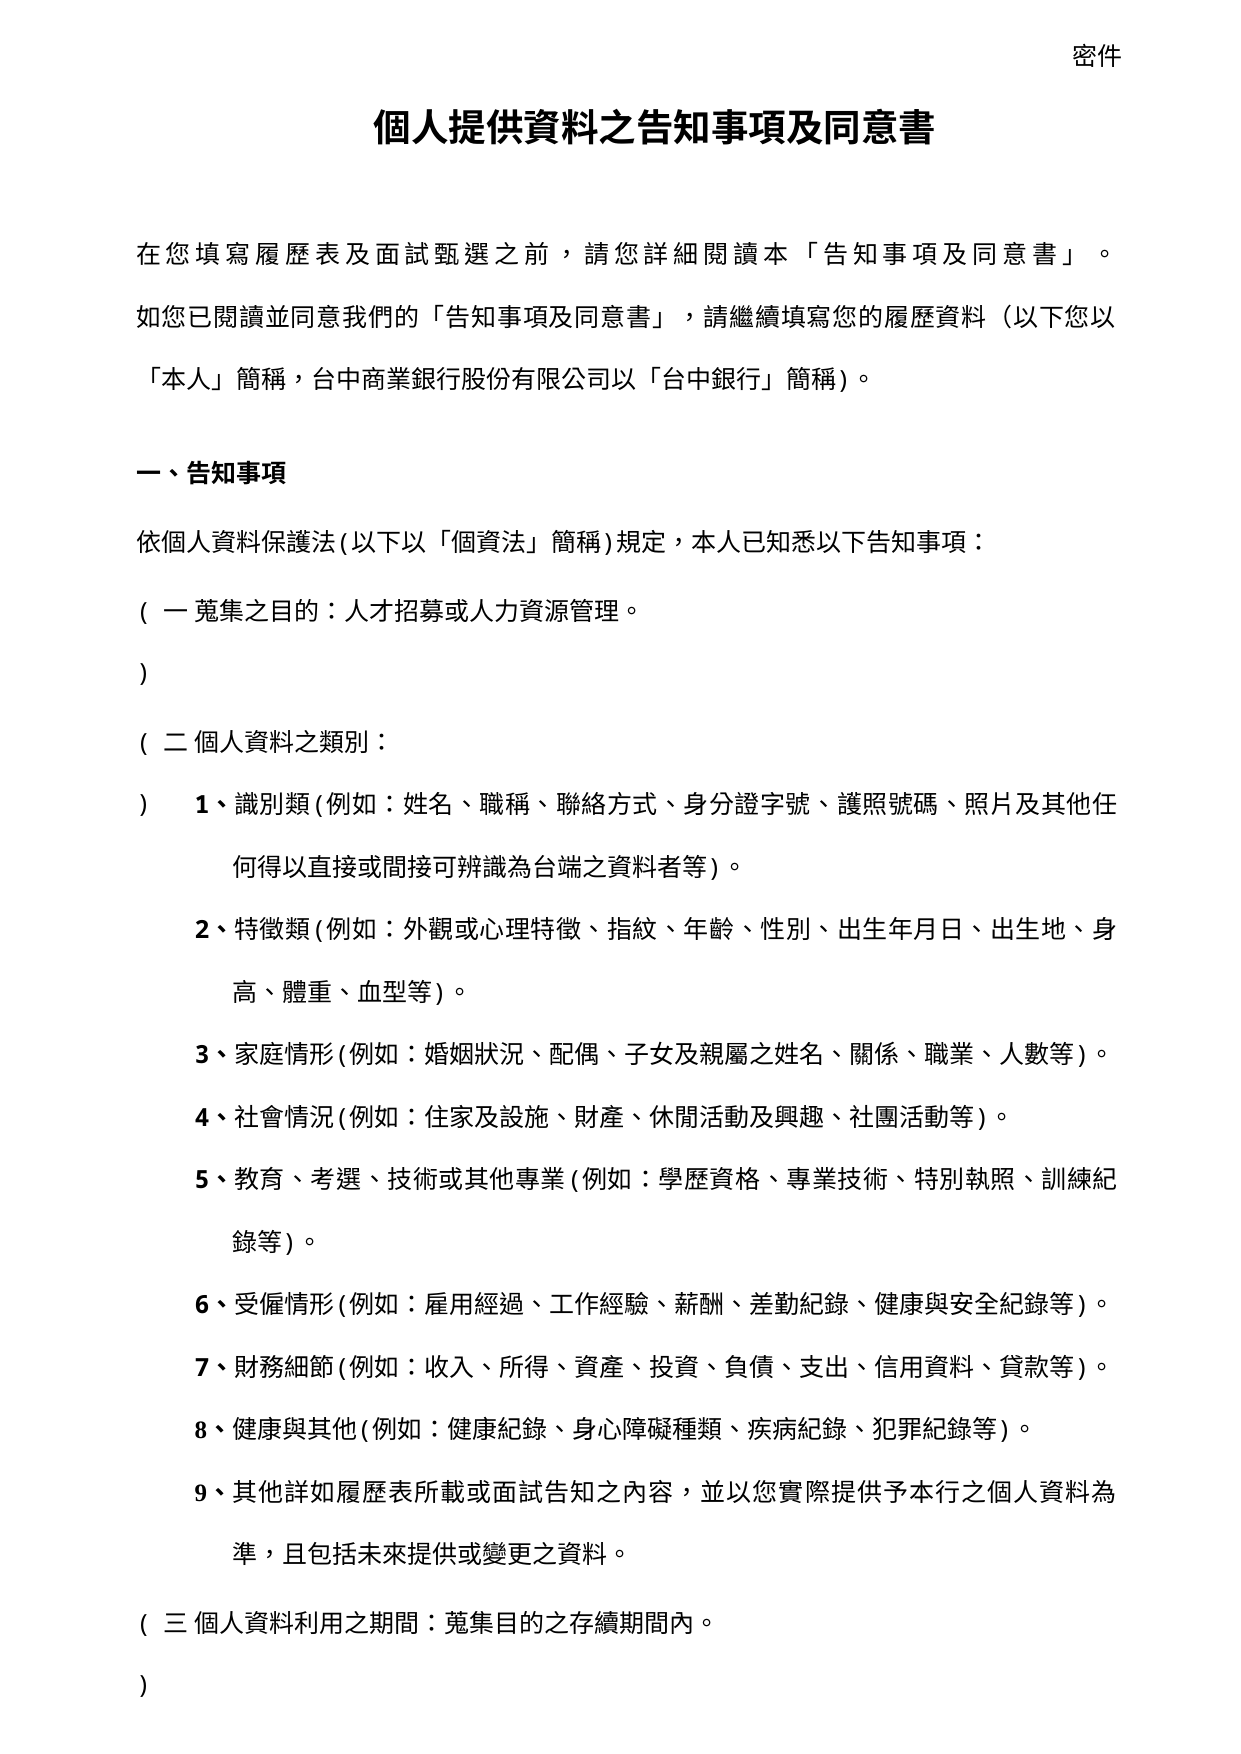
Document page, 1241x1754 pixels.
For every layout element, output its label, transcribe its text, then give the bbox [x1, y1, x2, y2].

table_cell (三) [133, 1577, 191, 1708]
text 個人提供資料之告知事項及同意書 [187, 83, 1122, 146]
table_header 在您填寫履歷表及面試甄選之前，請您詳細閱讀本「告知事項及同意書」。 如您已閱讀並同意我們的「告知事項及同意書」，請繼續填寫您的履歷資料（以下您以「本人」簡稱，台中商業銀行股份有限公司以「台中銀行」簡稱)。 [133, 208, 1122, 427]
table_cell 個人資料之類別： 識別類(例如：姓名、職稱、聯絡方式、身分證字號、護照號碼、照片及其他任何得以直接或間接可辨識為台端之資料者等)。 特徵類(例如：外觀或心理特徵、指紋、年齡、性別、出生年月日、出生地、身高、體重、血型等)。 家庭情形(例如：婚姻狀況、配偶、子女及親屬之姓名、關係、職業、人數等)。 社會情況(例如：住家及設施、財產、休閒活動及興趣、社團活動等)。 教育、考選、技術或其他專業(例如：學歷資格、專業技術、特別執照、訓練紀錄等)。 受僱情形(例如：雇用經過、工作經驗、薪酬、差勤紀錄、健康與安全紀錄等)。 財務細節(例如：收入、所得、資產、投資、負債、支出、信用資料、貸款等)。 健康與其他(例如：健康紀錄、身心障礙種類、疾病紀錄、犯罪紀錄等)。 其他詳如履歷表所載或面試告知之內容，並以您實際提供予本行之個人資料為準，且包括未來提供或變更之資料。 [191, 696, 1122, 1577]
table_cell (二) [133, 696, 191, 1577]
table_cell 個人資料利用之期間：蒐集目的之存續期間內。 [191, 1577, 1122, 1708]
table_cell 一、告知事項 [133, 427, 1122, 496]
table_cell 蒐集之目的：人才招募或人力資源管理。 [191, 565, 1122, 696]
table_cell 依個人資料保護法(以下以「個資法」簡稱)規定，本人已知悉以下告知事項： [133, 496, 1122, 564]
table_cell (一) [133, 565, 191, 696]
